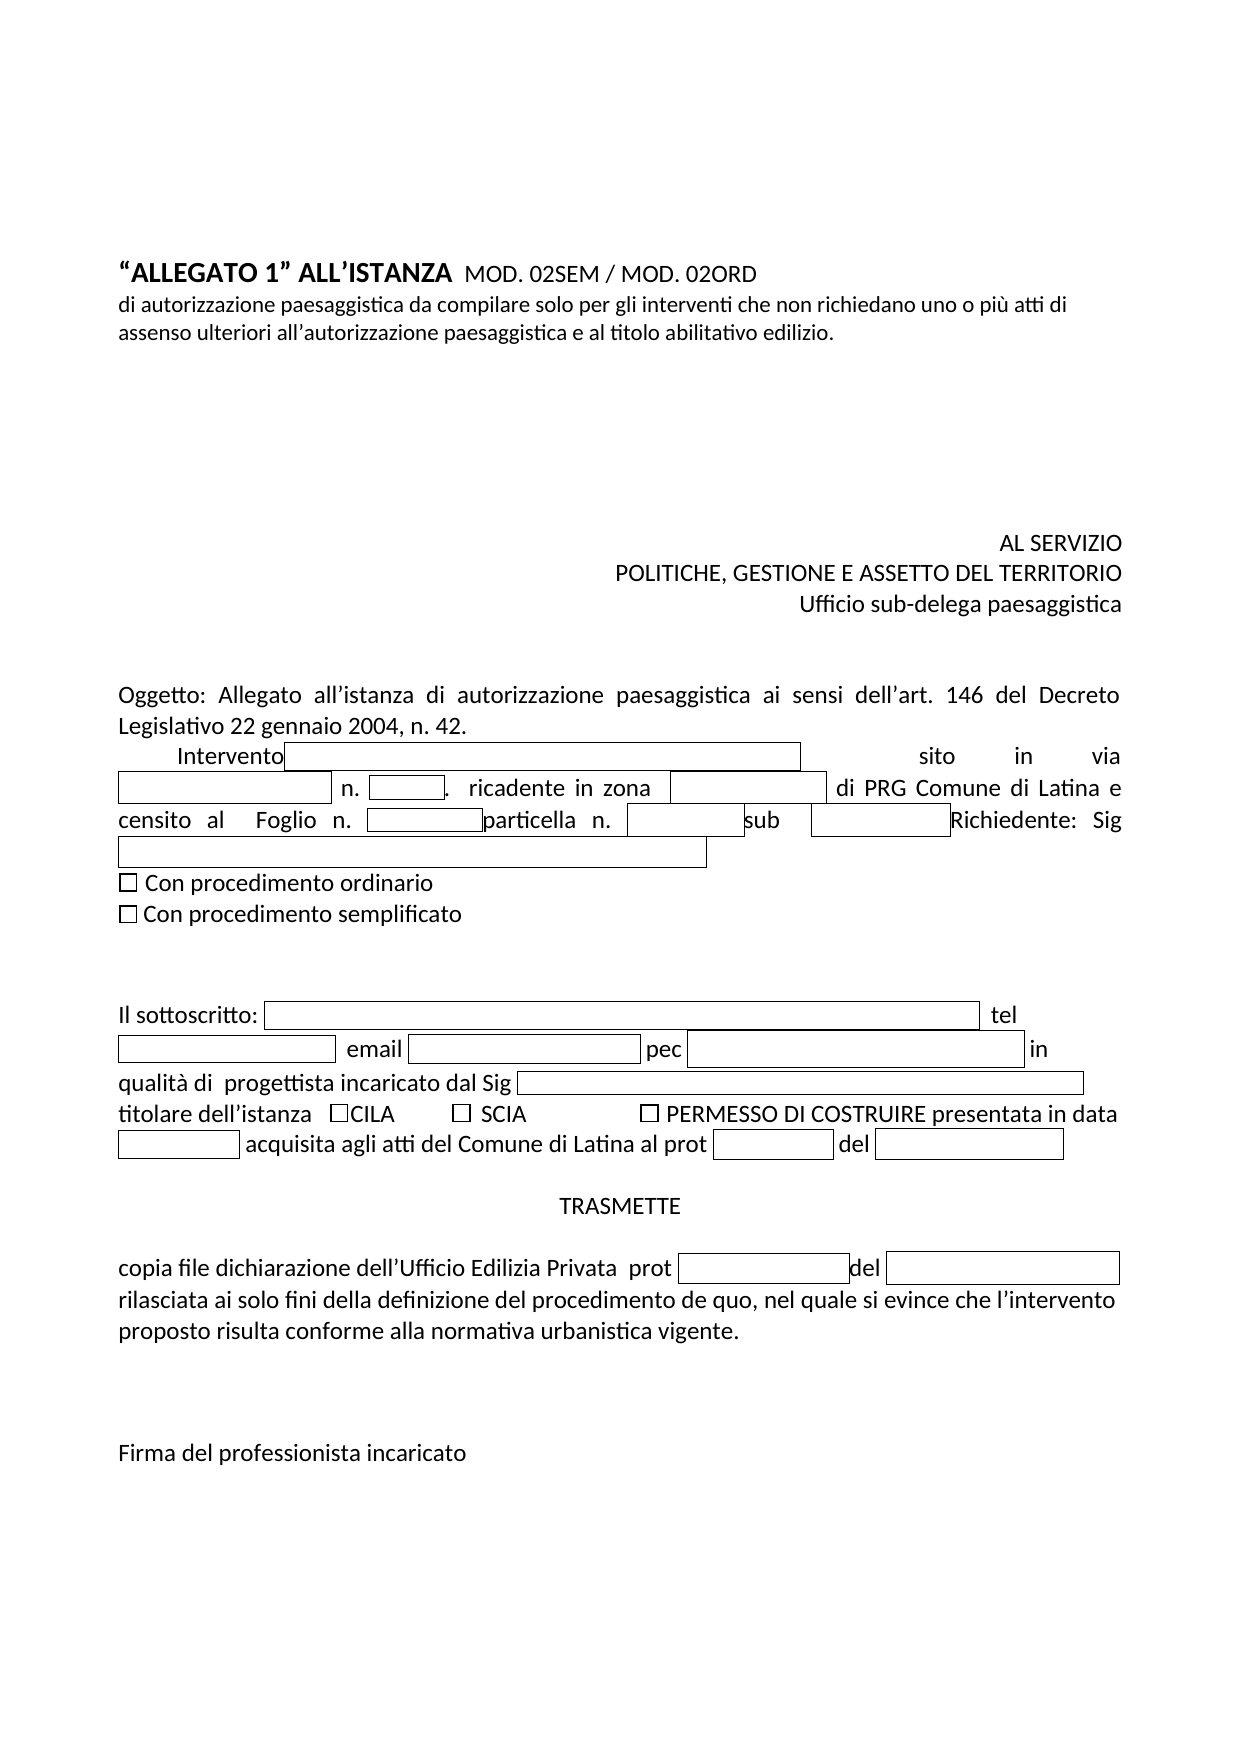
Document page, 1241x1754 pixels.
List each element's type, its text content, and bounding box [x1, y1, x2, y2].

text copia file dichiarazione dell’Ufficio Edilizia Privata prot del [118, 1251, 886, 1284]
text Ufficio sub-delega paesaggistica [118, 588, 1122, 618]
text Firma del professionista incaricato [118, 1437, 1122, 1467]
text “ALLEGATO 1” ALL’ISTANZA MOD. 02SEM / MOD. 02ORD [118, 254, 1122, 290]
text TRASMETTE [118, 1190, 1122, 1221]
text AL SERVIZIO [118, 527, 1122, 557]
text rilasciata ai solo fini della definizione del procedimento de quo, nel quale si evince che l’intervento proposto risulta conforme alla normativa urbanistica vigente. [118, 1284, 1122, 1345]
text di autorizzazione paesaggistica da compilare solo per gli interventi che non richiedano uno o più atti di assenso ulteriori all’autorizzazione paesaggistica e al titolo abilitativo edilizio. [118, 290, 1122, 346]
text POLITICHE, GESTIONE E ASSETTO DEL TERRITORIO [118, 557, 1122, 588]
text Con procedimento semplificato [118, 898, 1122, 938]
text titolare dell’istanza CILA SCIA PERMESSO DI COSTRUIRE presentata in data acquisita agli atti del Comune di Latina al prot del [118, 1098, 1122, 1159]
text Oggetto: Allegato all’istanza di autorizzazione paesaggistica ai sensi dell’art. 146 del Decreto Legislativo 22 gennaio 2004, n. 42. [118, 679, 1122, 740]
text Il sottoscritto: tel email pec in qualità di progettista incaricato dal Sig [118, 999, 1122, 1098]
text Intervento sito in via n. . ricadente in zona di PRG Comune di Latina e censito al Foglio n. particella n. sub Richiedente: Sig [118, 740, 1122, 867]
text Con procedimento ordinario [118, 867, 1122, 898]
